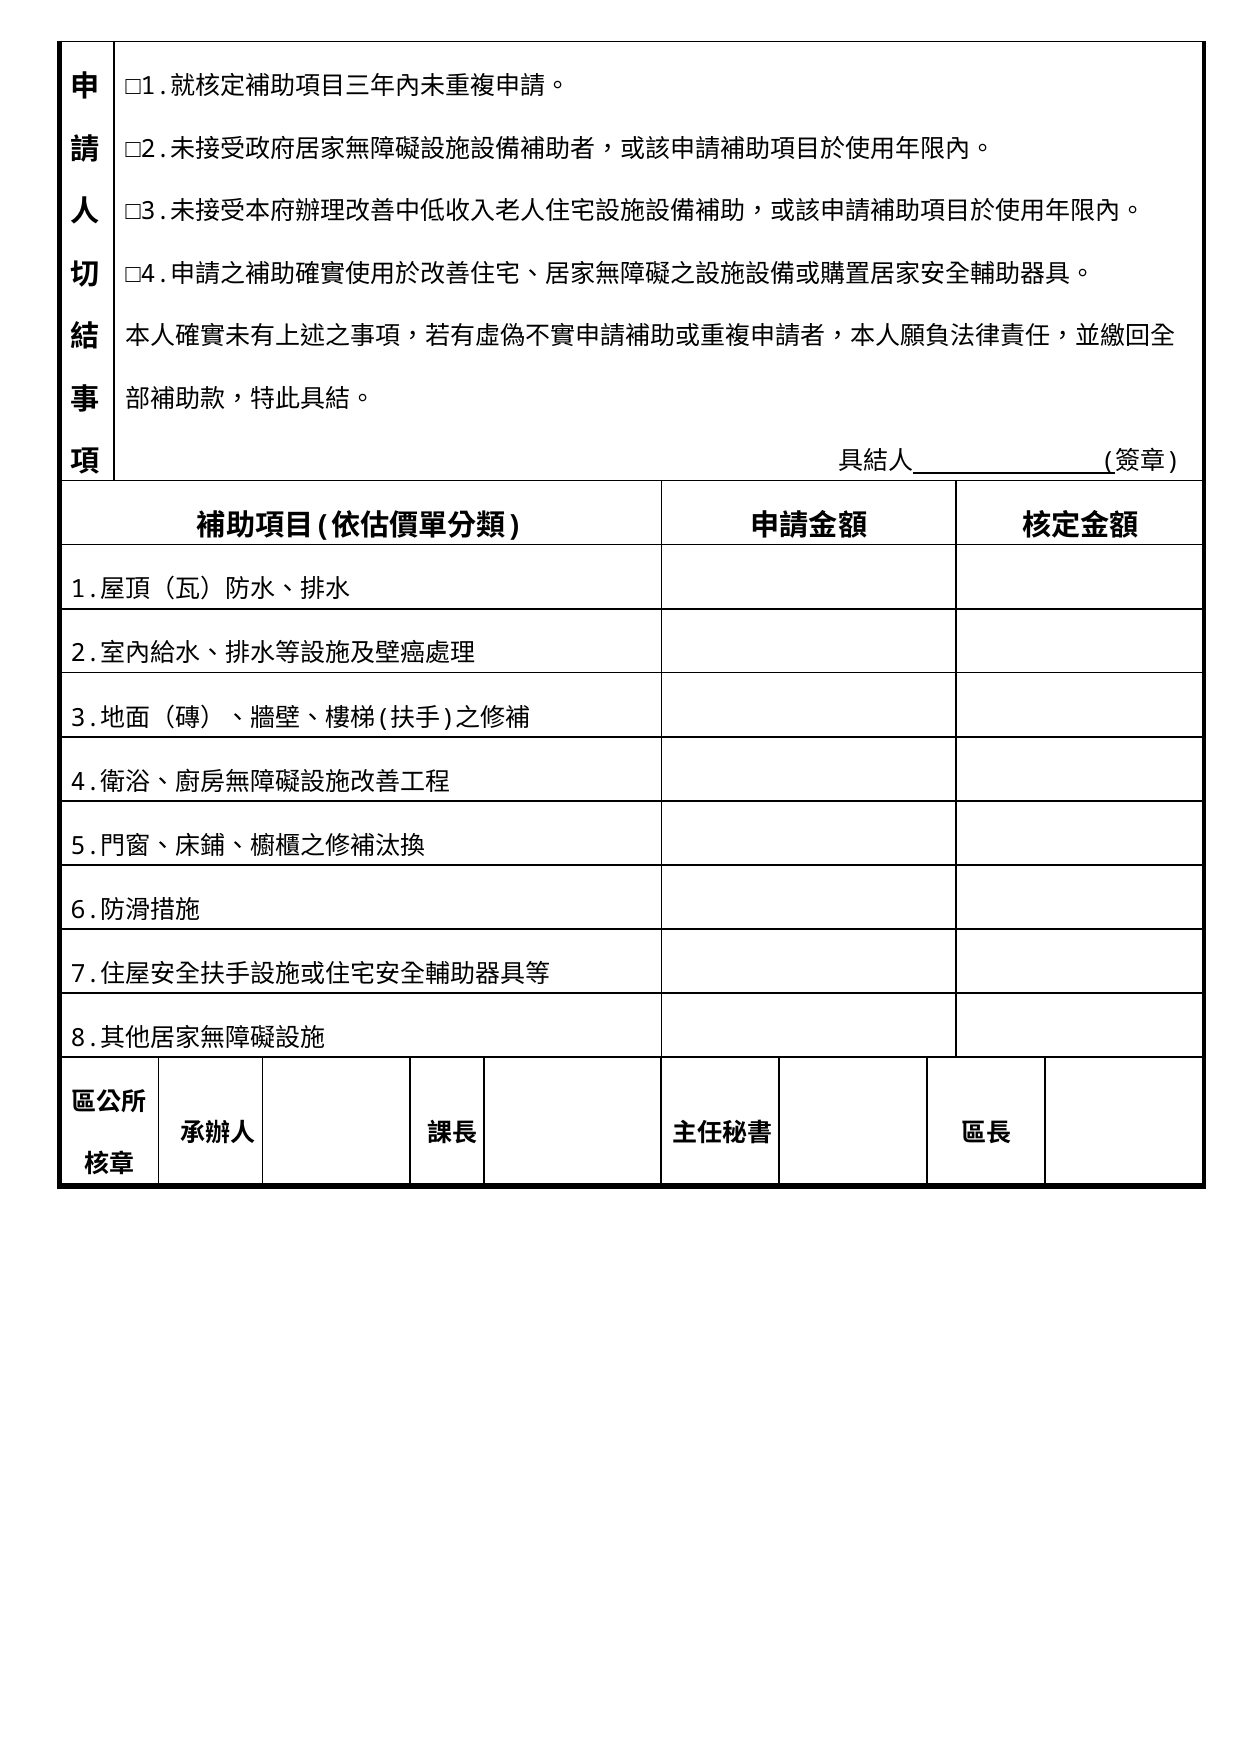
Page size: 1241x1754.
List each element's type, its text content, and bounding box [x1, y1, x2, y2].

table_cell [957, 610, 1202, 672]
table_cell [662, 673, 955, 736]
table_cell [662, 610, 955, 672]
table_cell 3.地面（磚）、牆壁、樓梯(扶手)之修補 [62, 673, 661, 736]
table_cell 7.住屋安全扶手設施或住宅安全輔助器具等 [62, 930, 661, 992]
table_cell 4.衛浴、廚房無障礙設施改善工程 [62, 738, 661, 800]
table_cell [957, 930, 1202, 992]
table_cell 1.屋頂（瓦）防水、排水 [62, 545, 661, 608]
table_cell 申請人切結事項 [62, 42, 113, 480]
table_cell 區長 [928, 1058, 1044, 1183]
table_cell 核定金額 [957, 481, 1202, 544]
table_cell [662, 994, 955, 1056]
table_cell [662, 738, 955, 800]
table_cell [957, 802, 1202, 864]
table_cell [957, 738, 1202, 800]
table_cell [957, 673, 1202, 736]
table_cell [957, 866, 1202, 928]
table_cell 補助項目(依估價單分類) [62, 481, 661, 544]
table_cell 5.門窗、床鋪、櫥櫃之修補汰換 [62, 802, 661, 864]
table_cell 2.室內給水、排水等設施及壁癌處理 [62, 610, 661, 672]
table_cell [662, 802, 955, 864]
table_cell 6.防滑措施 [62, 866, 661, 928]
table_cell [662, 866, 955, 928]
table_cell [1046, 1058, 1202, 1183]
table_cell 區公所核章 [62, 1058, 158, 1183]
table_cell [662, 545, 955, 608]
table_cell 8.其他居家無障礙設施 [62, 994, 661, 1056]
table_cell [263, 1058, 409, 1183]
table_cell 承辦人 [159, 1058, 262, 1183]
table_cell [662, 930, 955, 992]
table_cell 主任秘書 [662, 1058, 778, 1183]
table_cell [780, 1058, 926, 1183]
table_cell [485, 1058, 660, 1183]
table_cell □1.就核定補助項目三年內未重複申請。 □2.未接受政府居家無障礙設施設備補助者，或該申請補助項目於使用年限內。 □3.未接受本府辦理改善中低收入老人住宅設施設備補助，或該申請補助項目於使用年限內。 □4.申請之補助確實使用於改善住宅、居家無障礙之設施設備或購置居家安全輔助器具。 本人確實未有上述之事項，若有虛偽不實申請補助或重複申請者，本人願負法律責任，並繳回全部補助款，特此具結。 具結人 (簽章) [115, 42, 1202, 480]
table_cell [957, 994, 1202, 1056]
table_cell [957, 545, 1202, 608]
table_cell 課長 [411, 1058, 483, 1183]
table_cell 申請金額 [662, 481, 955, 544]
